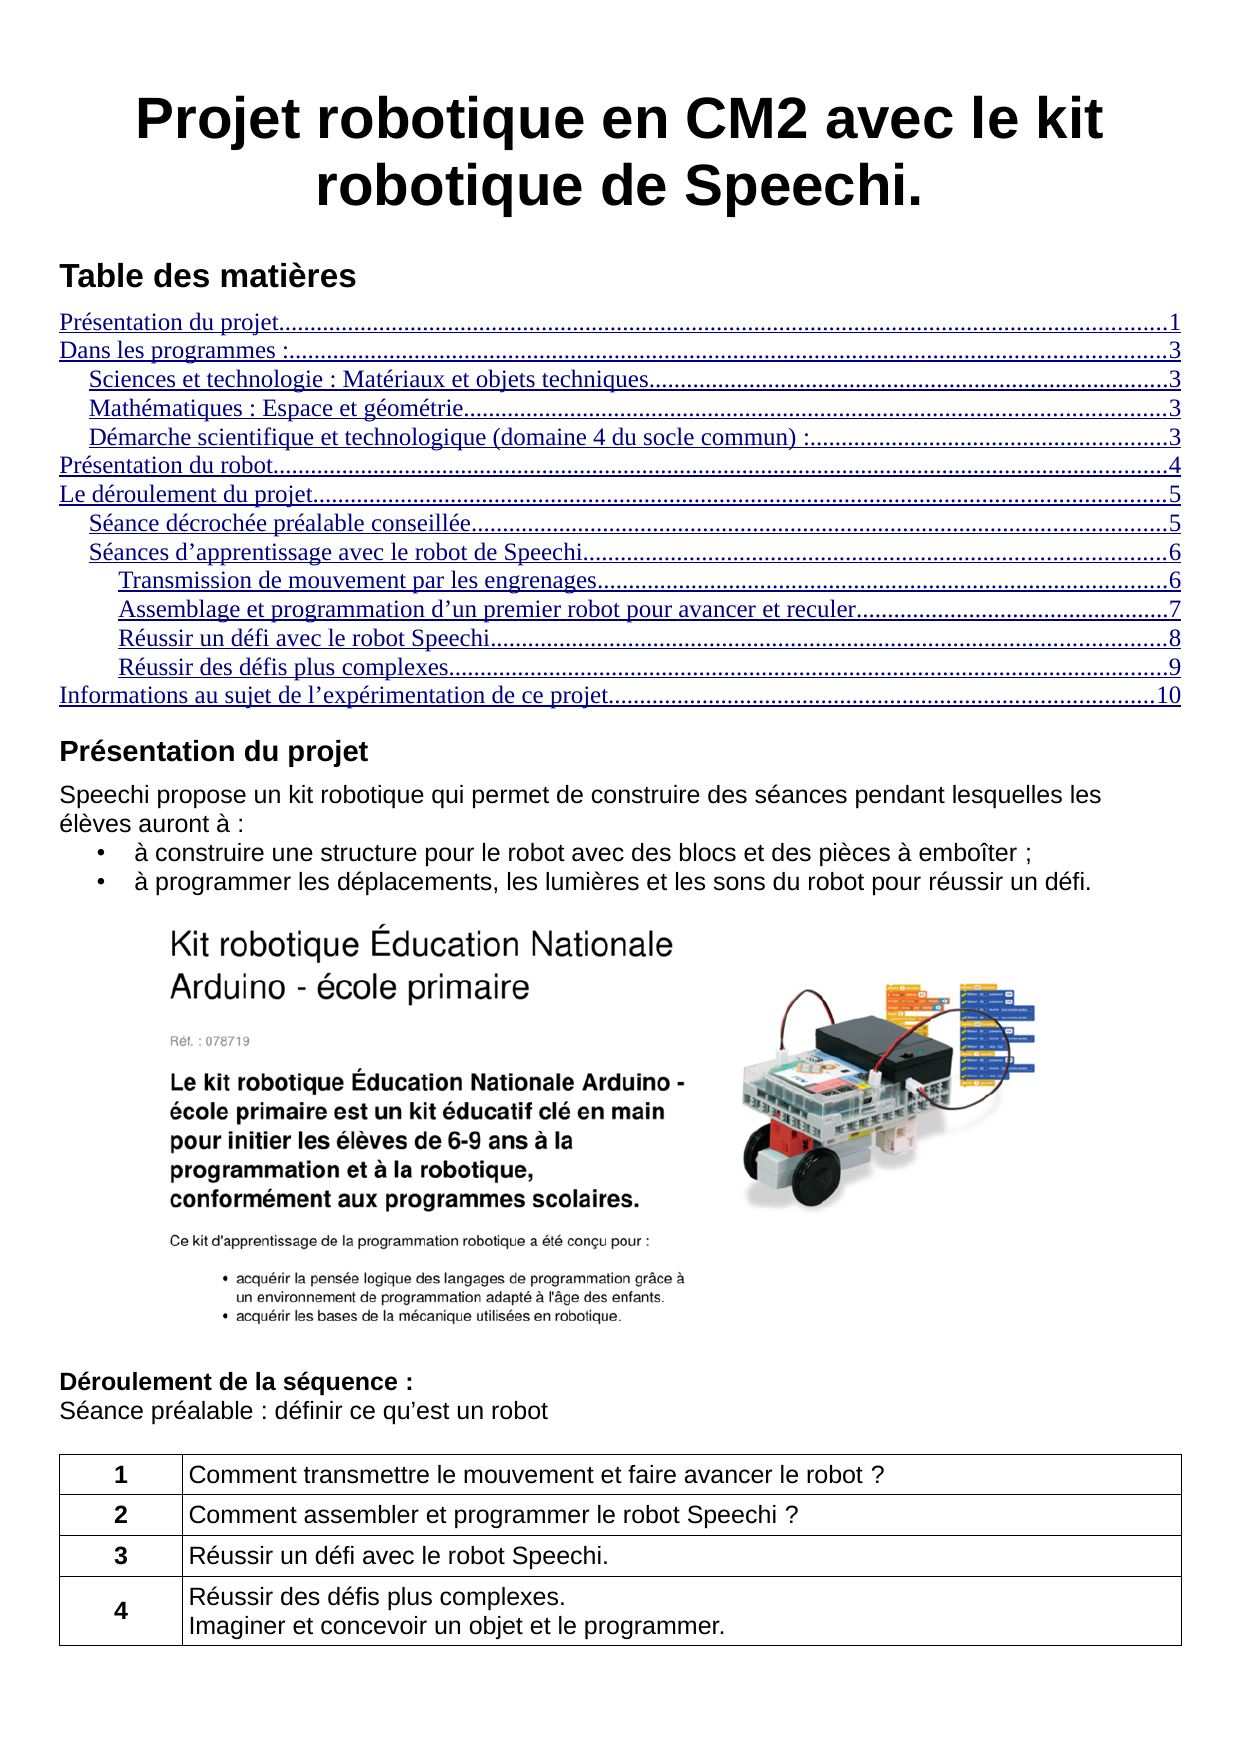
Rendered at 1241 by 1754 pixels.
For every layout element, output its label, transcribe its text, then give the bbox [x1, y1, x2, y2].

text Dans les programmes : 3 [59, 335, 1181, 360]
text Speechi propose un kit robotique qui permet de construire des séances pendant lesquelles les élèves auront à : [59, 780, 1181, 838]
table_header 1 [60, 1455, 182, 1494]
table_cell Réussir des défis plus complexes. Imaginer et concevoir un objet et le programmer. [183, 1577, 1181, 1645]
text Présentation du robot 4 [59, 450, 1181, 475]
text Démarche scientifique et technologique (domaine 4 du socle commun) : 3 [88, 422, 1181, 447]
text Assemblage et programmation d’un premier robot pour avancer et reculer 7 [118, 594, 1181, 619]
table_cell 4 [60, 1577, 182, 1645]
text Séance préalable : définir ce qu’est un robot [59, 1396, 1181, 1425]
table_header Comment transmettre le mouvement et faire avancer le robot ? [183, 1455, 1181, 1494]
text Projet robotique en CM2 avec le kit robotique de Speechi. [59, 84, 1181, 218]
table_cell 3 [60, 1536, 182, 1576]
text Déroulement de la séquence : [59, 1367, 1181, 1396]
subtitle Présentation du projet [59, 734, 1181, 768]
text Présentation du projet 1 [59, 307, 1181, 332]
text Transmission de mouvement par les engrenages 6 [118, 565, 1181, 590]
table_cell Réussir un défi avec le robot Speechi. [183, 1536, 1181, 1576]
table_cell Comment assembler et programmer le robot Speechi ? [183, 1495, 1181, 1535]
list à construire une structure pour le robot avec des blocs et des pièces à emboîter ; [97, 838, 1181, 867]
text Informations au sujet de l’expérimentation de ce projet 10 [59, 680, 1181, 705]
text Réussir un défi avec le robot Speechi. 8 [118, 623, 1181, 648]
subtitle Table des matières [59, 256, 1181, 294]
text Mathématiques : Espace et géométrie 3 [88, 393, 1181, 418]
text Séances d’apprentissage avec le robot de Speechi 6 [88, 537, 1181, 562]
text Le déroulement du projet 5 [59, 479, 1181, 504]
text Réussir des défis plus complexes. 9 [118, 652, 1181, 677]
text Séance décrochée préalable conseillée 5 [88, 508, 1181, 533]
list à programmer les déplacements, les lumières et les sons du robot pour réussir un défi. [97, 867, 1181, 895]
table_cell 2 [60, 1495, 182, 1535]
text Sciences et technologie : Matériaux et objets techniques 3 [88, 364, 1181, 389]
